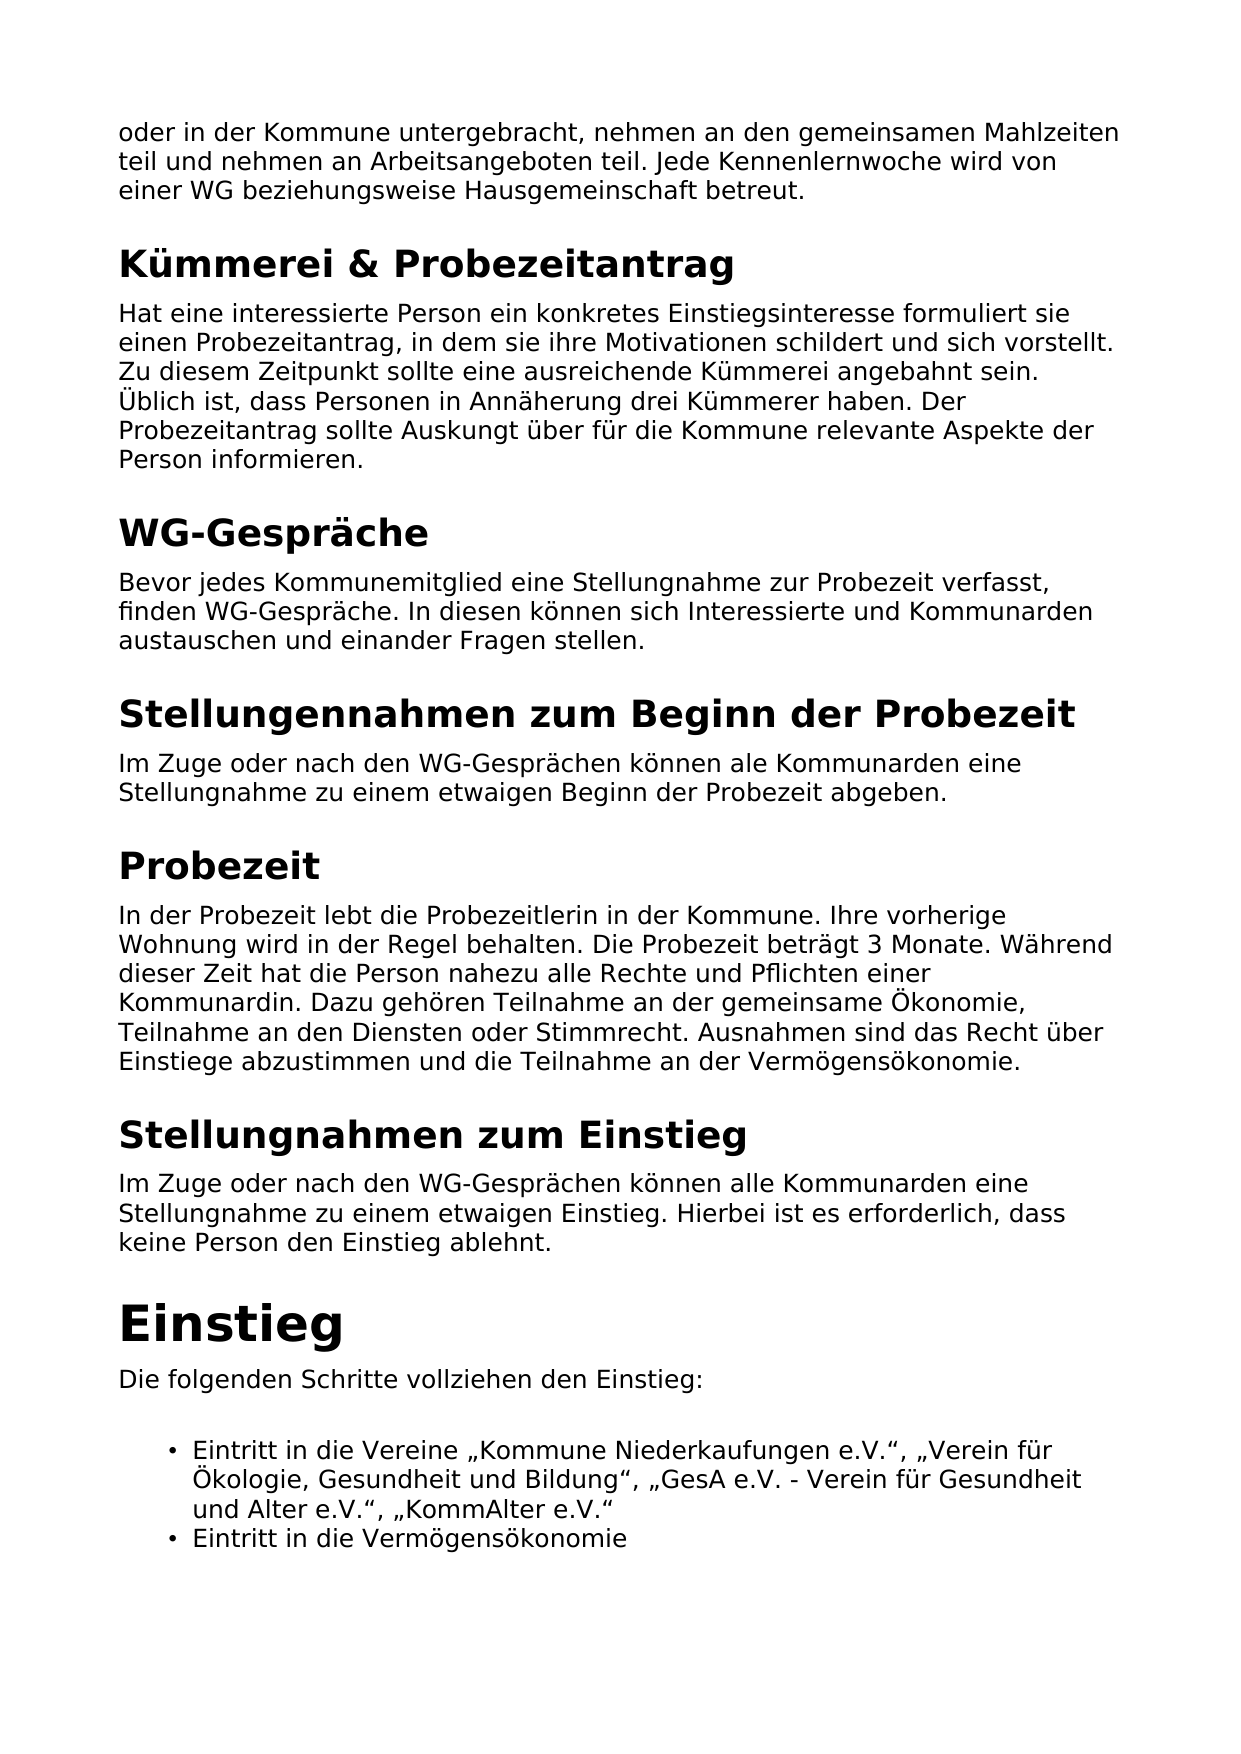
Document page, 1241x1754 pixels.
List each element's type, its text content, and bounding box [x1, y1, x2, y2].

subtitle Einstieg [118, 1295, 1122, 1353]
subtitle Kümmerei & Probezeitantrag [118, 243, 1122, 287]
subtitle Stellungnahmen zum Einstieg [118, 1113, 1122, 1157]
text Im Zuge oder nach den WG-Gesprächen können ale Kommunarden eine Stellungnahme zu einem etwaigen Beginn der Probezeit abgeben. [118, 749, 1122, 807]
subtitle WG-Gespräche [118, 512, 1122, 555]
list Eintritt in die Vereine „Kommune Niederkaufungen e.V.“, „Verein für Ökologie, Gesundheit und Bildung“, „GesA e.V. - Verein für Gesundheit und Alter e.V.“, „KommAlter e.V.“ [177, 1437, 1122, 1524]
subtitle Stellungennahmen zum Beginn der Probezeit [118, 693, 1122, 737]
subtitle Probezeit [118, 845, 1122, 888]
text Bevor jedes Kommunemitglied eine Stellungnahme zur Probezeit verfasst, finden WG-Gespräche. In diesen können sich Interessierte und Kommunarden austauschen und einander Fragen stellen. [118, 568, 1122, 655]
text Im Zuge oder nach den WG-Gesprächen können alle Kommunarden eine Stellungnahme zu einem etwaigen Einstieg. Hierbei ist es erforderlich, dass keine Person den Einstieg ablehnt. [118, 1170, 1122, 1257]
text In der Probezeit lebt die Probezeitlerin in der Kommune. Ihre vorherige Wohnung wird in der Regel behalten. Die Probezeit beträgt 3 Monate. Während dieser Zeit hat die Person nahezu alle Rechte und Pflichten einer Kommunardin. Dazu gehören Teilnahme an der gemeinsame Ökonomie, Teilnahme an den Diensten oder Stimmrecht. Ausnahmen sind das Recht über Einstiege abzustimmen und die Teilnahme an der Vermögensökonomie. [118, 901, 1122, 1076]
list Eintritt in die Vermögensökonomie [177, 1524, 1122, 1553]
text Hat eine interessierte Person ein konkretes Einstiegsinteresse formuliert sie einen Probezeitantrag, in dem sie ihre Motivationen schildert und sich vorstellt. Zu diesem Zeitpunkt sollte eine ausreichende Kümmerei angebahnt sein. Üblich ist, dass Personen in Annäherung drei Kümmerer haben. Der Probezeitantrag sollte Auskungt über für die Kommune relevante Aspekte der Person informieren. [118, 299, 1122, 474]
text Die folgenden Schritte vollziehen den Einstieg: [118, 1365, 1122, 1394]
text oder in der Kommune untergebracht, nehmen an den gemeinsamen Mahlzeiten teil und nehmen an Arbeitsangeboten teil. Jede Kennenlernwoche wird von einer WG beziehungsweise Hausgemeinschaft betreut. [118, 118, 1122, 206]
